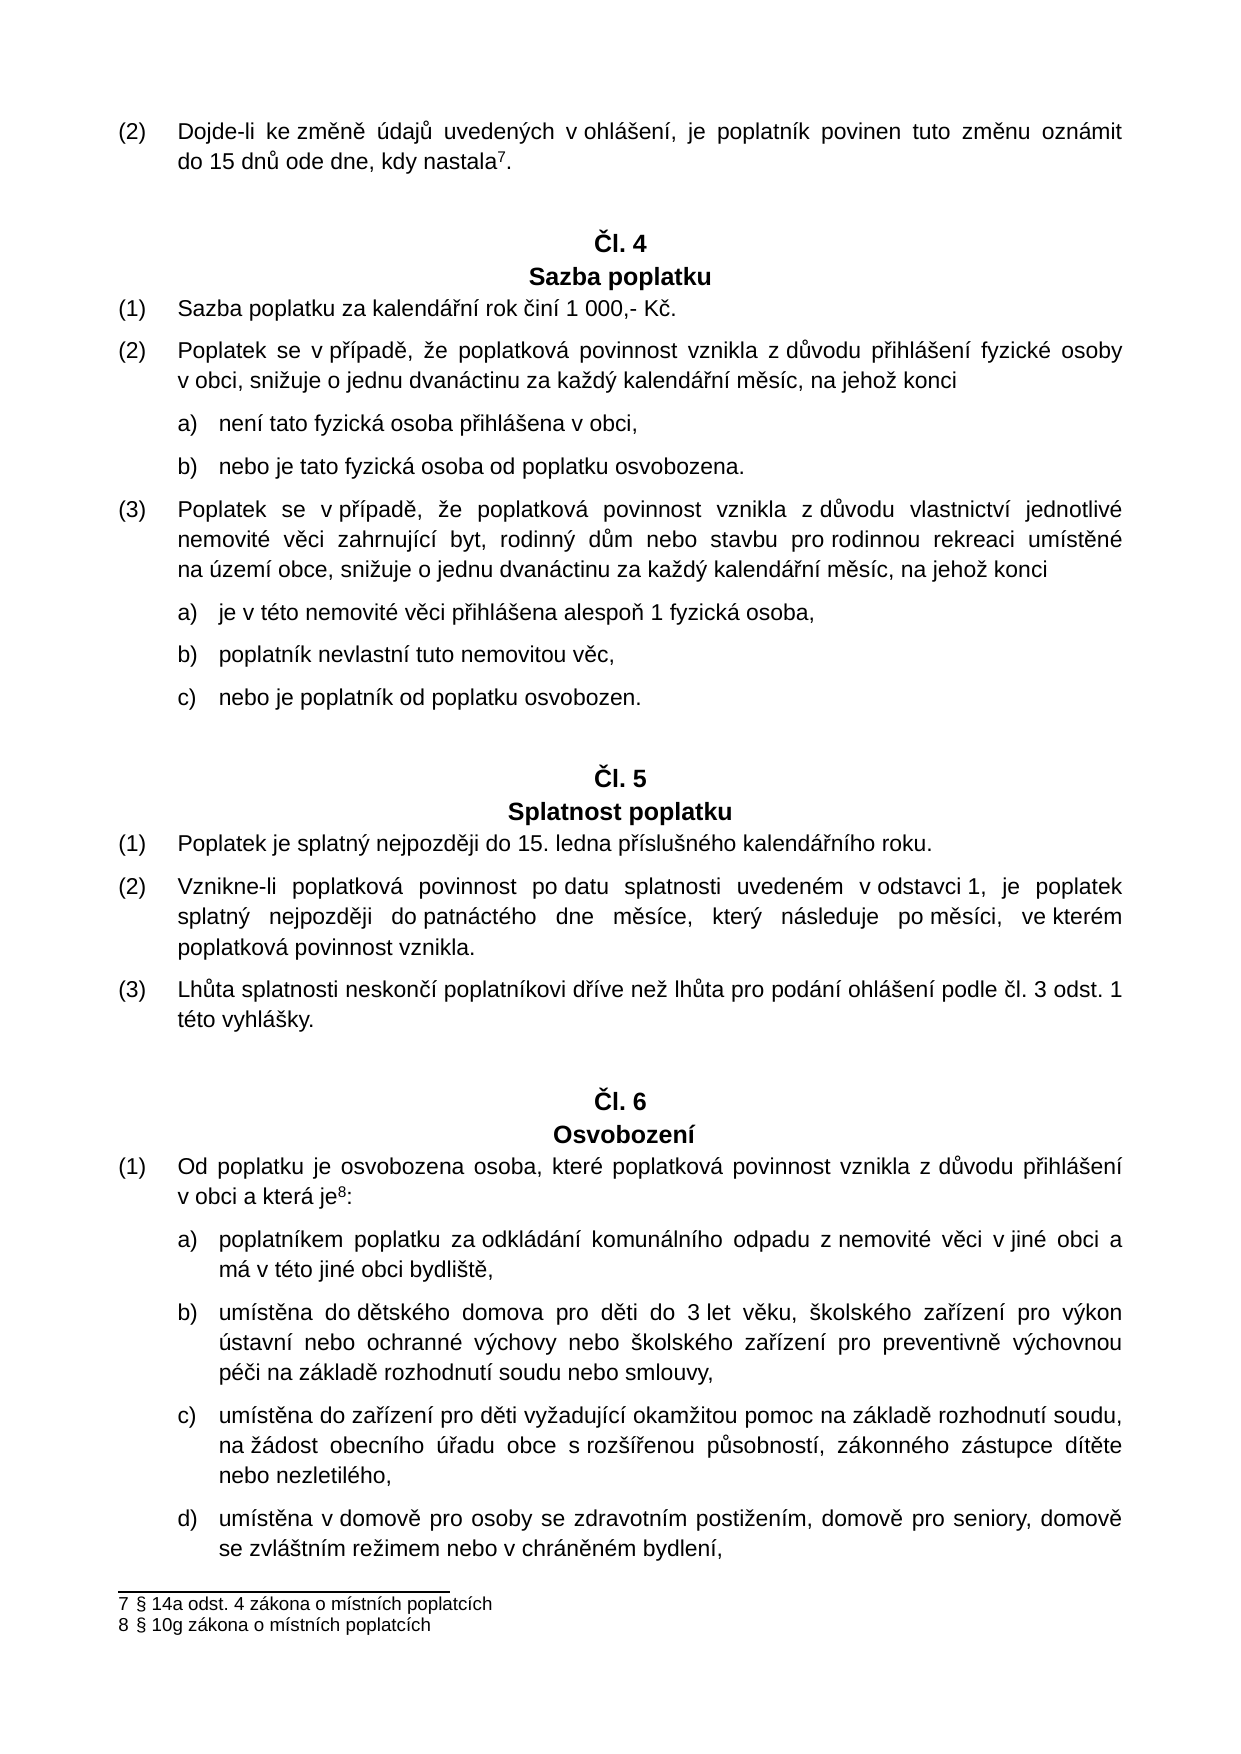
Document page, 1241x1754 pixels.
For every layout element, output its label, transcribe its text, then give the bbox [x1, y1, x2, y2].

list Vznikne-li poplatková povinnost po datu splatnosti uvedeném v odstavci 1, je poplatek splatný nejpozději do patnáctého dne měsíce, který následuje po měsíci, ve kterém poplatková povinnost vznikla. [118, 873, 1122, 960]
list Lhůta splatnosti neskončí poplatníkovi dříve než lhůta pro podání ohlášení podle čl. 3 odst. 1 této vyhlášky. [118, 976, 1122, 1033]
list umístěna do dětského domova pro děti do 3 let věku, školského zařízení pro výkon ústavní nebo ochranné výchovy nebo školského zařízení pro preventivně výchovnou péči na základě rozhodnutí soudu nebo smlouvy, [177, 1298, 1122, 1385]
list poplatník nevlastní tuto nemovitou věc, [177, 641, 1122, 668]
list § 10g zákona o místních poplatcích [118, 1614, 1122, 1635]
list nebo je tato fyzická osoba od poplatku osvobozena. [177, 453, 1122, 479]
list není tato fyzická osoba přihlášena v obci, [177, 410, 1122, 437]
list Dojde-li ke změně údajů uvedených v ohlášení, je poplatník povinen tuto změnu oznámit do 15 dnů ode dne, kdy nastala. [118, 118, 1122, 175]
subtitle Čl. 5 Splatnost poplatku [118, 764, 1122, 826]
list Poplatek je splatný nejpozději do 15. ledna příslušného kalendářního roku. [118, 830, 1122, 857]
list § 14a odst. 4 zákona o místních poplatcích [118, 1592, 1122, 1614]
list je v této nemovité věci přihlášena alespoň 1 fyzická osoba, [177, 599, 1122, 625]
list umístěna v domově pro osoby se zdravotním postižením, domově pro seniory, domově se zvláštním režimem nebo v chráněném bydlení, [177, 1505, 1122, 1561]
list umístěna do zařízení pro děti vyžadující okamžitou pomoc na základě rozhodnutí soudu, na žádost obecního úřadu obce s rozšířenou působností, zákonného zástupce dítěte nebo nezletilého, [177, 1402, 1122, 1488]
list Poplatek se v případě, že poplatková povinnost vznikla z důvodu přihlášení fyzické osoby v obci, snižuje o jednu dvanáctinu za každý kalendářní měsíc, na jehož konci [118, 337, 1122, 394]
list Poplatek se v případě, že poplatková povinnost vznikla z důvodu vlastnictví jednotlivé nemovité věci zahrnující byt, rodinný dům nebo stavbu pro rodinnou rekreaci umístěné na území obce, snižuje o jednu dvanáctinu za každý kalendářní měsíc, na jehož konci [118, 496, 1122, 582]
subtitle Čl. 6 Osvobození [118, 1087, 1122, 1148]
list Od poplatku je osvobozena osoba, které poplatková povinnost vznikla z důvodu přihlášení v obci a která je: [118, 1153, 1122, 1209]
list nebo je poplatník od poplatku osvobozen. [177, 684, 1122, 711]
list poplatníkem poplatku za odkládání komunálního odpadu z nemovité věci v jiné obci a má v této jiné obci bydliště, [177, 1226, 1122, 1282]
subtitle Čl. 4 Sazba poplatku [118, 228, 1122, 290]
list Sazba poplatku za kalendářní rok činí 1 000,- Kč. [118, 294, 1122, 321]
